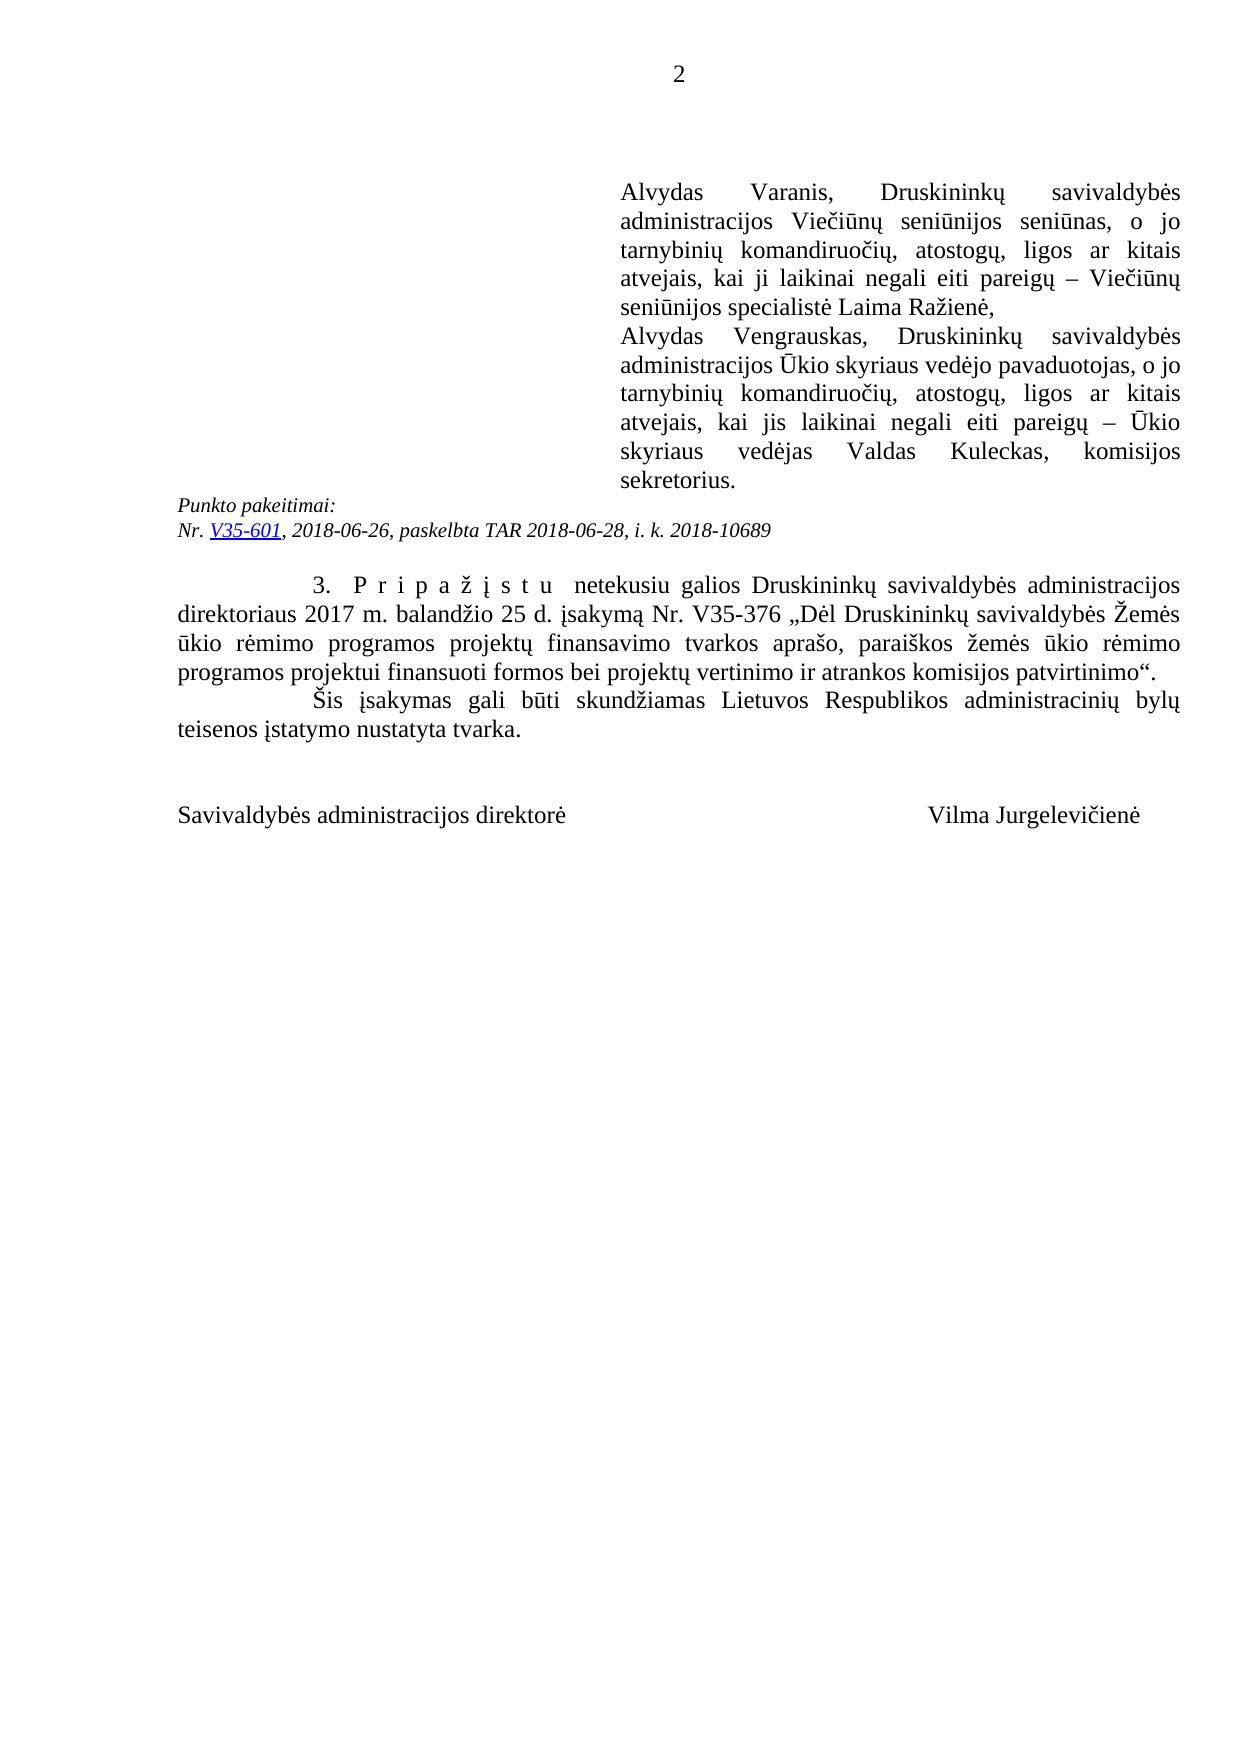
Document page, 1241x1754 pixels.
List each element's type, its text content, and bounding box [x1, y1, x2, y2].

text Alvydas Vengrauskas, Druskininkų savivaldybės administracijos Ūkio skyriaus vedėjo pavaduotojas, o jo tarnybinių komandiruočių, atostogų, ligos ar kitais atvejais, kai jis laikinai negali eiti pareigų – Ūkio skyriaus vedėjas Valdas Kuleckas, komisijos sekretorius. [620, 321, 1181, 493]
text Alvydas Varanis, Druskininkų savivaldybės administracijos Viečiūnų seniūnijos seniūnas, o jo tarnybinių komandiruočių, atostogų, ligos ar kitais atvejais, kai ji laikinai negali eiti pareigų – Viečiūnų seniūnijos specialistė Laima Ražienė, [620, 177, 1181, 321]
text Nr. V35-601, 2018-06-26, paskelbta TAR 2018-06-28, i. k. 2018-10689 [177, 517, 1181, 542]
text Punkto pakeitimai: [177, 493, 1181, 517]
text 3. P r i p a ž į s t u netekusiu galios Druskininkų savivaldybės administracijos direktoriaus 2017 m. balandžio 25 d. įsakymą Nr. V35-376 „Dėl Druskininkų savivaldybės Žemės ūkio rėmimo programos projektų finansavimo tvarkos aprašo, paraiškos žemės ūkio rėmimo programos projektui finansuoti formos bei projektų vertinimo ir atrankos komisijos patvirtinimo“. [177, 570, 1181, 685]
text Savivaldybės administracijos direktorė Vilma Jurgelevičienė [177, 800, 1181, 829]
text Šis įsakymas gali būti skundžiamas Lietuvos Respublikos administracinių bylų teisenos įstatymo nustatyta tvarka. [177, 685, 1181, 743]
